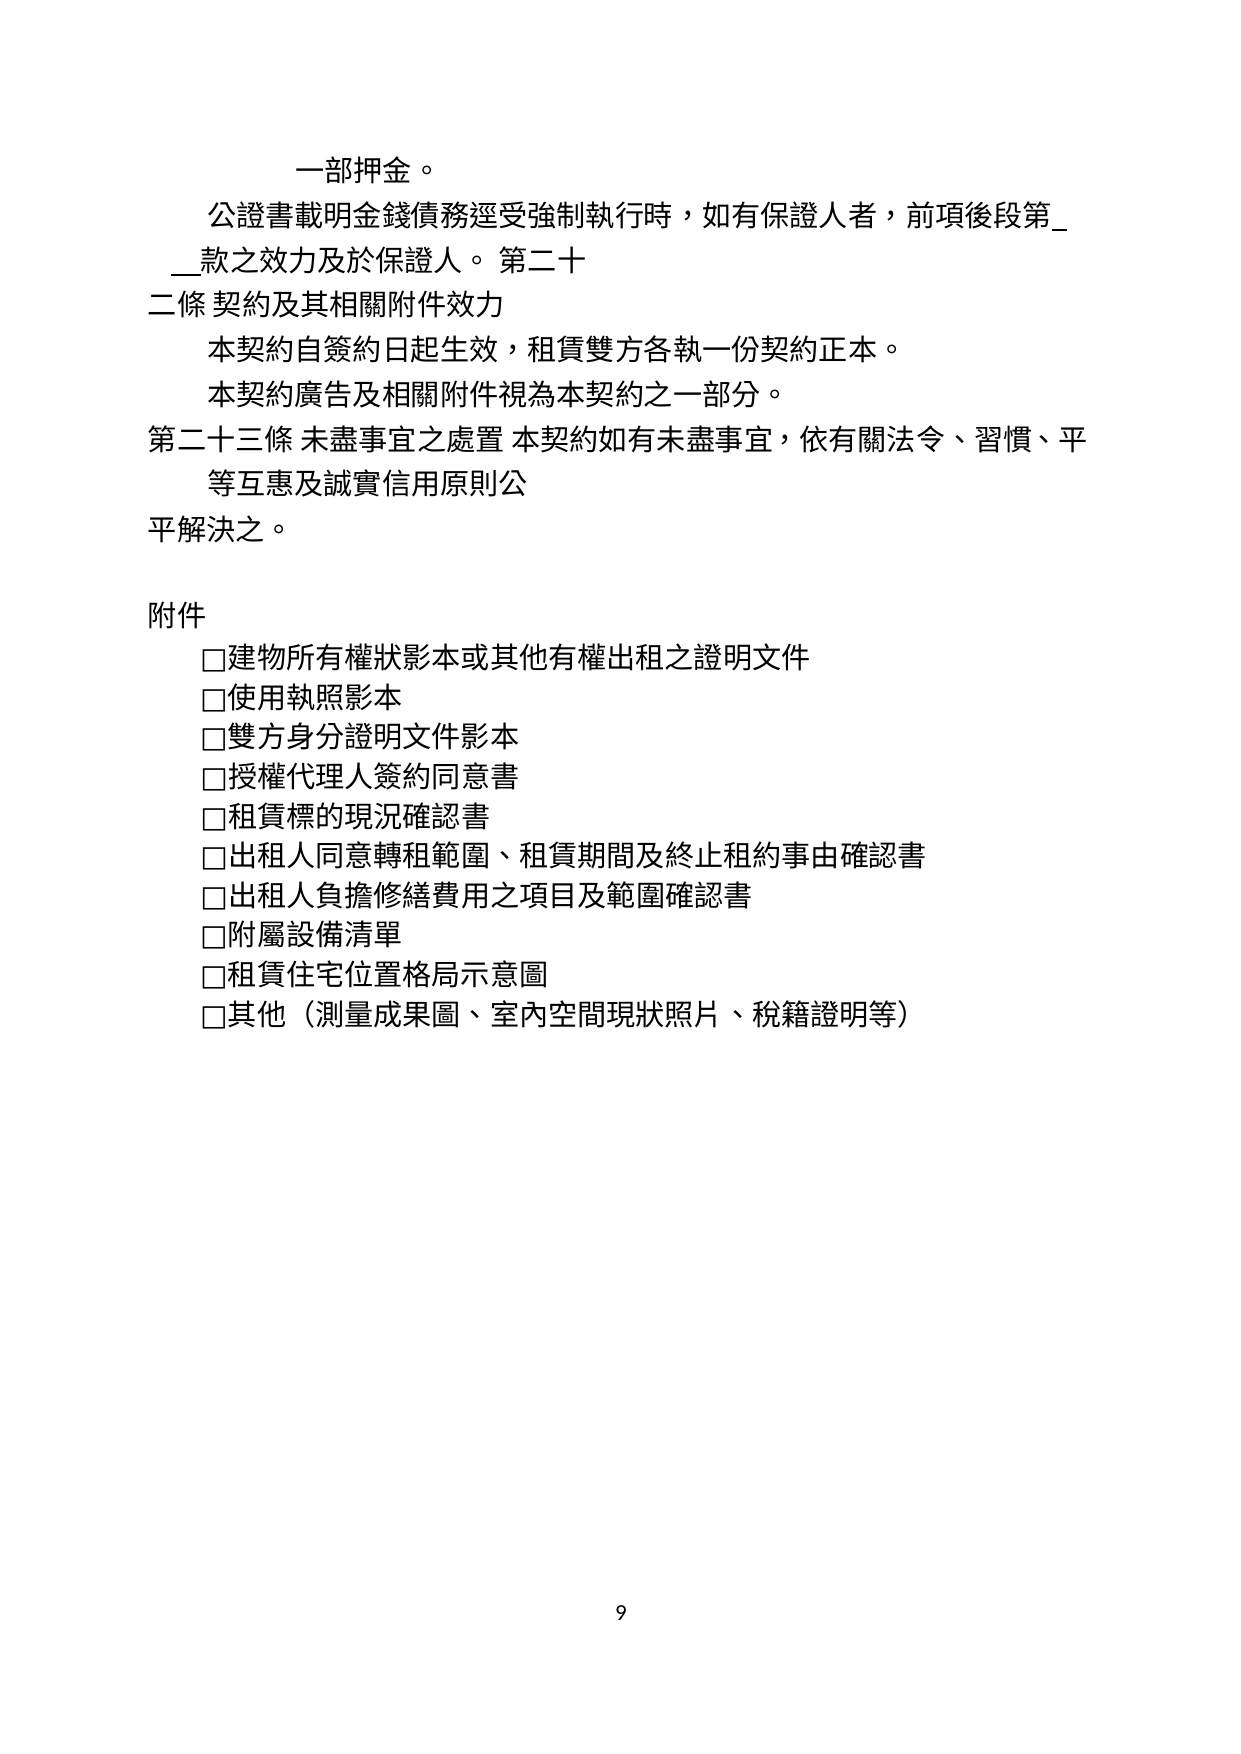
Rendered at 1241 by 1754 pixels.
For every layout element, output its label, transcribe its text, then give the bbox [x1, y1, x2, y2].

text 第二十三條 未盡事宜之處置 本契約如有未盡事宜，依有關法令、習慣、平等互惠及誠實信用原則公 [148, 417, 1105, 503]
text 一部押金。 [135, 150, 601, 190]
text □出租人負擔修繕費用之項目及範圍確認書 [200, 875, 1105, 914]
text □租賃住宅位置格局示意圖 [200, 954, 1105, 993]
text 平解決之。 [148, 506, 1105, 549]
text □授權代理人簽約同意書 [200, 756, 1105, 795]
text □出租人同意轉租範圍、租賃期間及終止租約事由確認書 [200, 835, 1105, 875]
text 附件 [148, 593, 1105, 635]
text □其他（測量成果圖、室內空間現狀照片、稅籍證明等） [200, 993, 1105, 1033]
text □建物所有權狀影本或其他有權出租之證明文件 [200, 635, 1105, 677]
text □使用執照影本 [200, 677, 1105, 716]
text □雙方身分證明文件影本 [200, 716, 1105, 756]
text □附屬設備清單 [200, 914, 1105, 954]
text □租賃標的現況確認書 [200, 795, 1105, 835]
text 本契約自簽約日起生效，租賃雙方各執一份契約正本。 本契約廣告及相關附件視為本契約之一部分。 [207, 327, 907, 413]
text 公證書載明金錢債務逕受強制執行時，如有保證人者，前項後段第 [207, 192, 1105, 235]
text 款之效力及於保證人。 第二十二條 契約及其相關附件效力 [148, 237, 601, 324]
